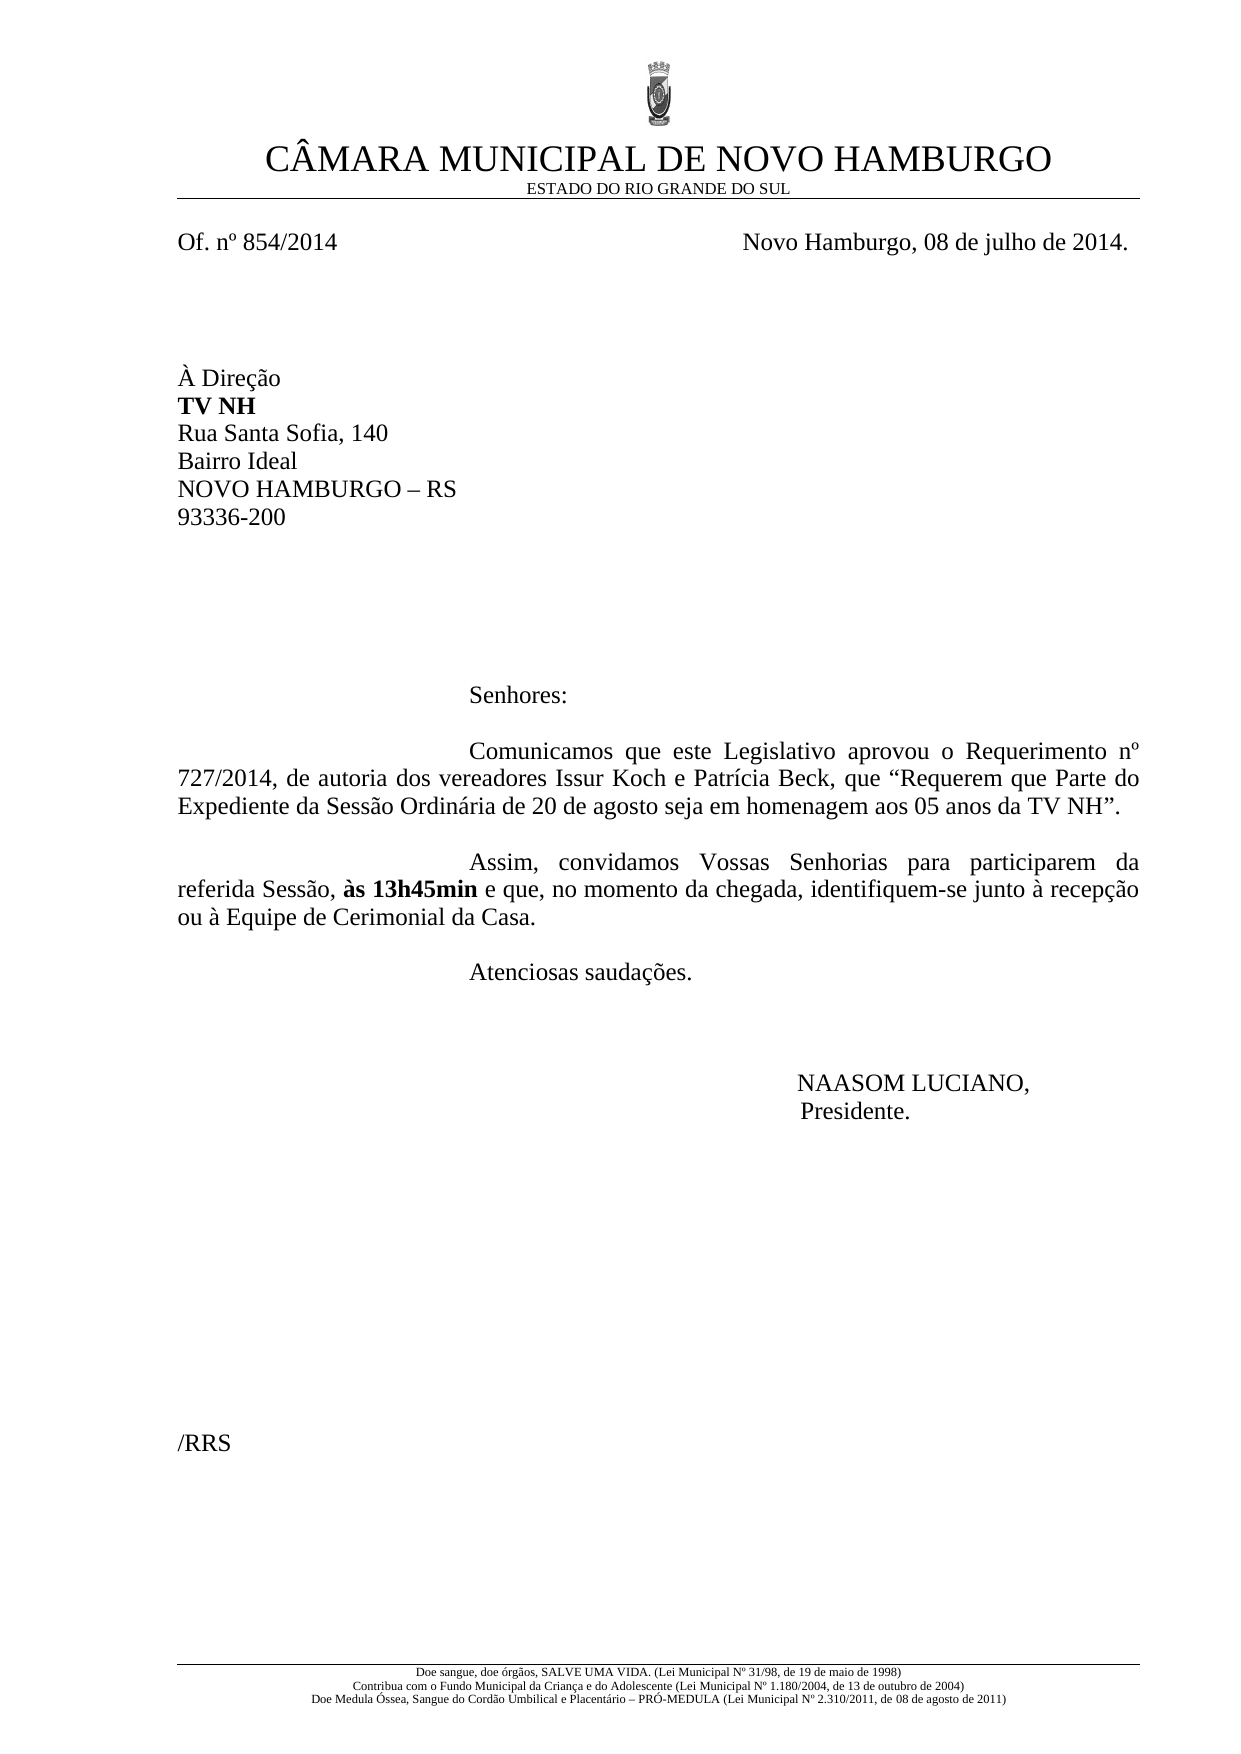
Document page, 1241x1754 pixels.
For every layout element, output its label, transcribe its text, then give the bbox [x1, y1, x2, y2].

text Of. nº 854/2014 Novo Hamburgo, 08 de julho de 2014. [177, 228, 1140, 256]
text Senhores: [177, 681, 1140, 709]
text Comunicamos que este Legislativo aprovou o Requerimento nº 727/2014, de autoria dos vereadores Issur Koch e Patrícia Beck, que “Requerem que Parte do Expediente da Sessão Ordinária de 20 de agosto seja em homenagem aos 05 anos da TV NH”. [177, 737, 1140, 820]
text 93336-200 [177, 503, 1140, 530]
text À Direção [177, 364, 1140, 392]
text Rua Santa Sofia, 140 [177, 419, 1140, 447]
text NOVO HAMBURGO – RS [177, 475, 1140, 503]
text Atenciosas saudações. [177, 958, 1140, 986]
text Bairro Ideal [177, 447, 1140, 475]
text TV NH [177, 392, 1140, 419]
text NAASOM LUCIANO, [797, 1069, 1140, 1097]
text /RRS [177, 1429, 1140, 1457]
text Presidente. [177, 1097, 1140, 1125]
text Assim, convidamos Vossas Senhorias para participarem da referida Sessão, às 13h45min e que, no momento da chegada, identifiquem-se junto à recepção ou à Equipe de Cerimonial da Casa. [177, 848, 1140, 931]
